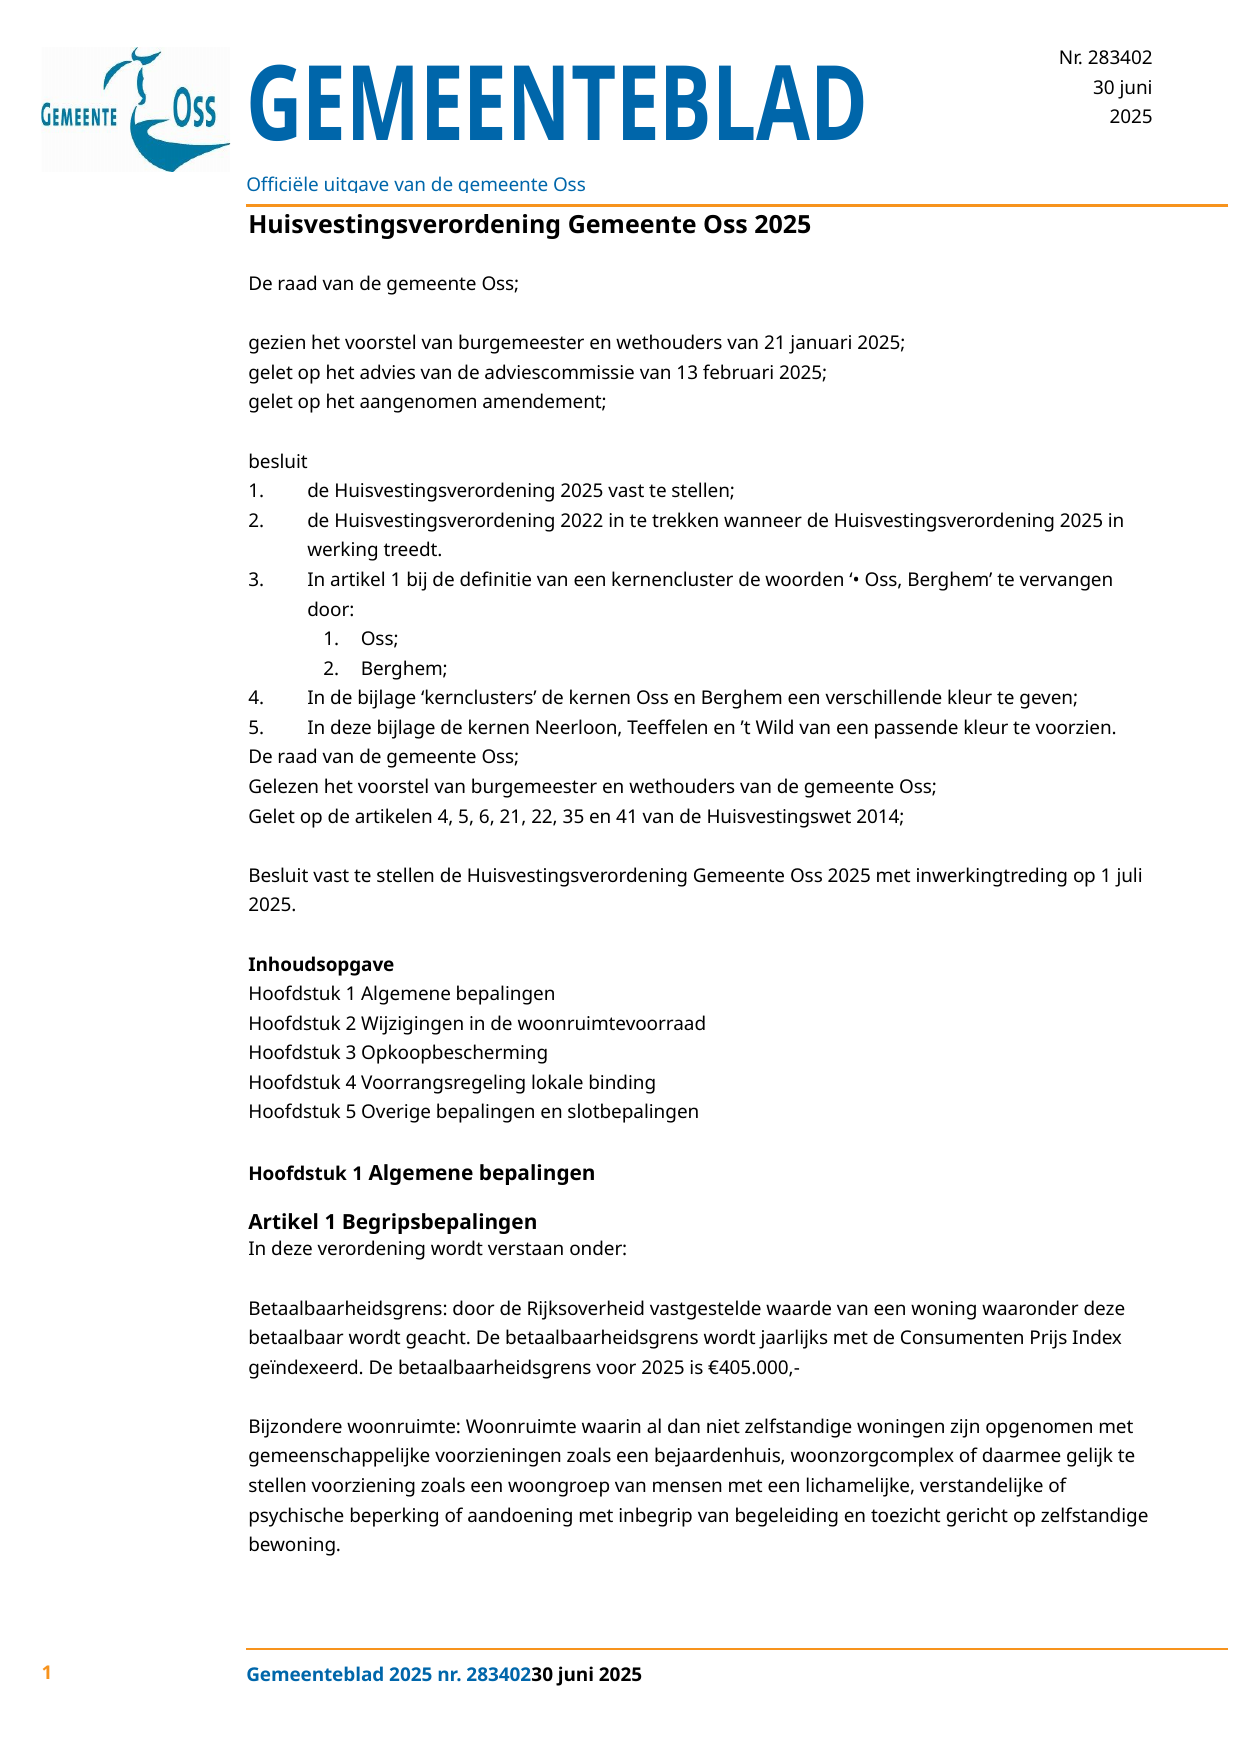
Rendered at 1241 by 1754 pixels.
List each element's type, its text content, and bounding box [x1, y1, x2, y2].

list de Huisvestingsverordening 2022 in te trekken wanneer de Huisvestingsverordening 2025 in werking treedt. [248, 507, 1152, 562]
text Hoofdstuk 4 Voorrangsregeling lokale binding [248, 1069, 1152, 1095]
text besluit [248, 448, 1152, 473]
text gezien het voorstel van burgemeester en wethouders van 21 januari 2025; [248, 329, 1152, 355]
text Bijzondere woonruimte: Woonruimte waarin al dan niet zelfstandige woningen zijn opgenomen met gemeenschappelijke voorzieningen zoals een bejaardenhuis, woonzorgcomplex of daarmee gelijk te stellen voorziening zoals een woongroep van mensen met een lichamelijke, verstandelijke of psychische beperking of aandoening met inbegrip van begeleiding en toezicht gericht op zelfstandige bewoning. [248, 1413, 1152, 1557]
list In artikel 1 bij de definitie van een kernencluster de woorden ‘• Oss, Berghem’ te vervangen door: [248, 566, 1152, 621]
text De raad van de gemeente Oss; [248, 270, 1152, 296]
text Artikel 1 Begripsbepalingen [248, 1207, 1152, 1236]
text Betaalbaarheidsgrens: door de Rijksoverheid vastgestelde waarde van een woning waaronder deze betaalbaar wordt geacht. De betaalbaarheidsgrens wordt jaarlijks met de Consumenten Prijs Index geïndexeerd. De betaalbaarheidsgrens voor 2025 is €405.000,- [248, 1295, 1152, 1379]
list de Huisvestingsverordening 2025 vast te stellen; [248, 477, 1152, 503]
text Huisvestingsverordening Gemeente Oss 2025 [248, 207, 1152, 241]
text Hoofdstuk 1 Algemene bepalingen [248, 1158, 1152, 1186]
picture [41, 47, 231, 172]
text gelet op het advies van de adviescommissie van 13 februari 2025; [248, 359, 1152, 385]
text Gelezen het voorstel van burgemeester en wethouders van de gemeente Oss; [248, 773, 1152, 799]
list Oss; [323, 625, 1152, 651]
text Gelet op de artikelen 4, 5, 6, 21, 22, 35 en 41 van de Huisvestingswet 2014; [248, 803, 1152, 828]
text In deze verordening wordt verstaan onder: [248, 1236, 1152, 1261]
text Hoofdstuk 3 Opkoopbescherming [248, 1039, 1152, 1065]
text Hoofdstuk 2 Wijzigingen in de woonruimtevoorraad [248, 1010, 1152, 1036]
list In de bijlage ‘kernclusters’ de kernen Oss en Berghem een verschillende kleur te geven; [248, 684, 1152, 710]
text Hoofdstuk 1 Algemene bepalingen [248, 980, 1152, 1006]
text De raad van de gemeente Oss; [248, 744, 1152, 769]
list In deze bijlage de kernen Neerloon, Teeffelen en ’t Wild van een passende kleur te voorzien. [248, 714, 1152, 740]
text gelet op het aangenomen amendement; [248, 389, 1152, 414]
text Inhoudsopgave [248, 951, 1152, 976]
text Besluit vast te stellen de Huisvestingsverordening Gemeente Oss 2025 met inwerkingtreding op 1 juli 2025. [248, 862, 1152, 917]
list Berghem; [323, 655, 1152, 681]
text Hoofdstuk 5 Overige bepalingen en slotbepalingen [248, 1099, 1152, 1124]
